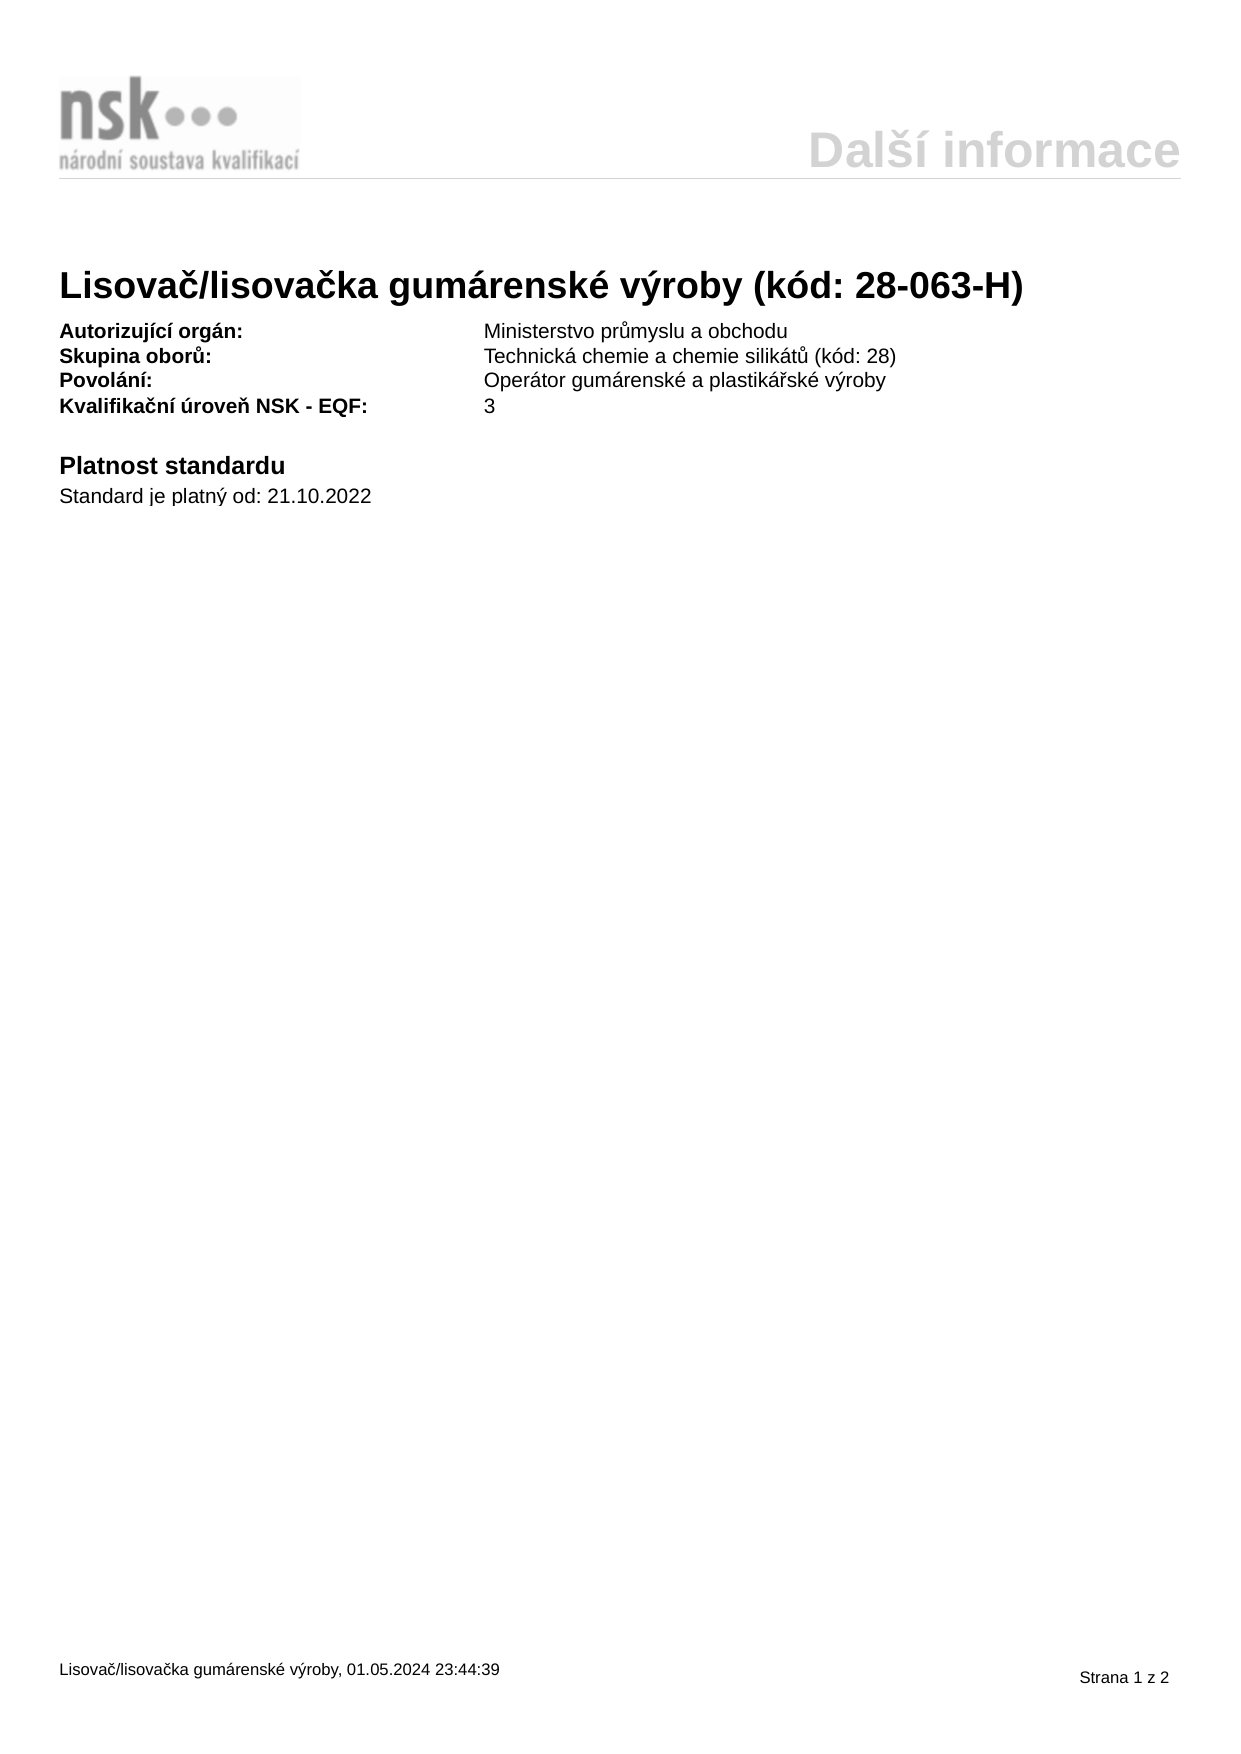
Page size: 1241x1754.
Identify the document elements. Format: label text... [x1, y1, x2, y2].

table_cell [1169, 506, 1181, 806]
table_cell [862, 1384, 1169, 1659]
table_cell [484, 307, 620, 319]
table_cell [626, 418, 862, 447]
table_cell [484, 1106, 620, 1383]
table_cell [620, 1106, 626, 1383]
table_cell [862, 307, 1169, 319]
table_cell Kvalifikační úroveň NSK - EQF: [59, 394, 483, 417]
table_cell [1169, 1384, 1181, 1659]
table_cell [484, 418, 620, 447]
table_cell [59, 196, 483, 224]
table_cell [620, 418, 626, 447]
table_cell [626, 307, 862, 319]
table_cell [59, 179, 1181, 196]
table_cell Lisovač/lisovačka gumárenské výroby, 01.05.2024 23:44:39 [59, 1660, 862, 1696]
table_cell [626, 506, 862, 806]
table_cell [59, 418, 483, 447]
table_cell Operátor gumárenské a plastikářské výroby [484, 368, 1181, 393]
table_cell [626, 806, 862, 1106]
table_cell [620, 196, 626, 224]
table_cell [620, 1384, 626, 1659]
table_cell [484, 506, 620, 806]
table_cell Technická chemie a chemie silikátů (kód: 28) [484, 344, 1181, 368]
table_cell [59, 1384, 483, 1659]
table_cell [59, 307, 483, 319]
picture [58, 59, 621, 172]
table_cell [620, 806, 626, 1106]
table_cell Strana 1 z 2 [862, 1660, 1169, 1696]
table_cell [862, 506, 1169, 806]
table_cell [1169, 196, 1181, 224]
table_header [621, 59, 626, 172]
table_cell Ministerstvo průmyslu a obchodu [484, 319, 1181, 344]
table_cell [626, 1384, 862, 1659]
table_cell [862, 196, 1169, 224]
table_cell [59, 806, 483, 1106]
table_cell [59, 506, 483, 806]
table_cell [1169, 1106, 1181, 1383]
table_cell [484, 1384, 620, 1659]
table_cell [620, 506, 626, 806]
table_cell [1169, 418, 1181, 447]
table_cell [626, 196, 862, 224]
table_cell Lisovač/lisovačka gumárenské výroby (kód: 28-063-H) [59, 224, 1181, 307]
table_header Další informace [626, 59, 1181, 178]
table_cell [484, 806, 620, 1106]
table_cell [862, 806, 1169, 1106]
table_cell [1169, 1660, 1181, 1696]
table_cell [1169, 307, 1181, 319]
table_cell [484, 172, 620, 178]
table_cell 3 [484, 394, 1181, 417]
table_cell [620, 307, 626, 319]
table_cell [626, 1106, 862, 1383]
table_cell [59, 172, 483, 178]
table_cell [862, 418, 1169, 447]
table_cell Standard je platný od: 21.10.2022 [59, 484, 1181, 506]
table_cell [59, 1106, 483, 1383]
table_cell Skupina oborů: [59, 344, 483, 368]
table_cell Autorizující orgán: [59, 319, 483, 343]
table_cell [484, 196, 620, 224]
table_cell [862, 1106, 1169, 1383]
table_cell [1169, 806, 1181, 1106]
table_cell Povolání: [59, 368, 483, 392]
table_cell Platnost standardu [59, 448, 1181, 483]
